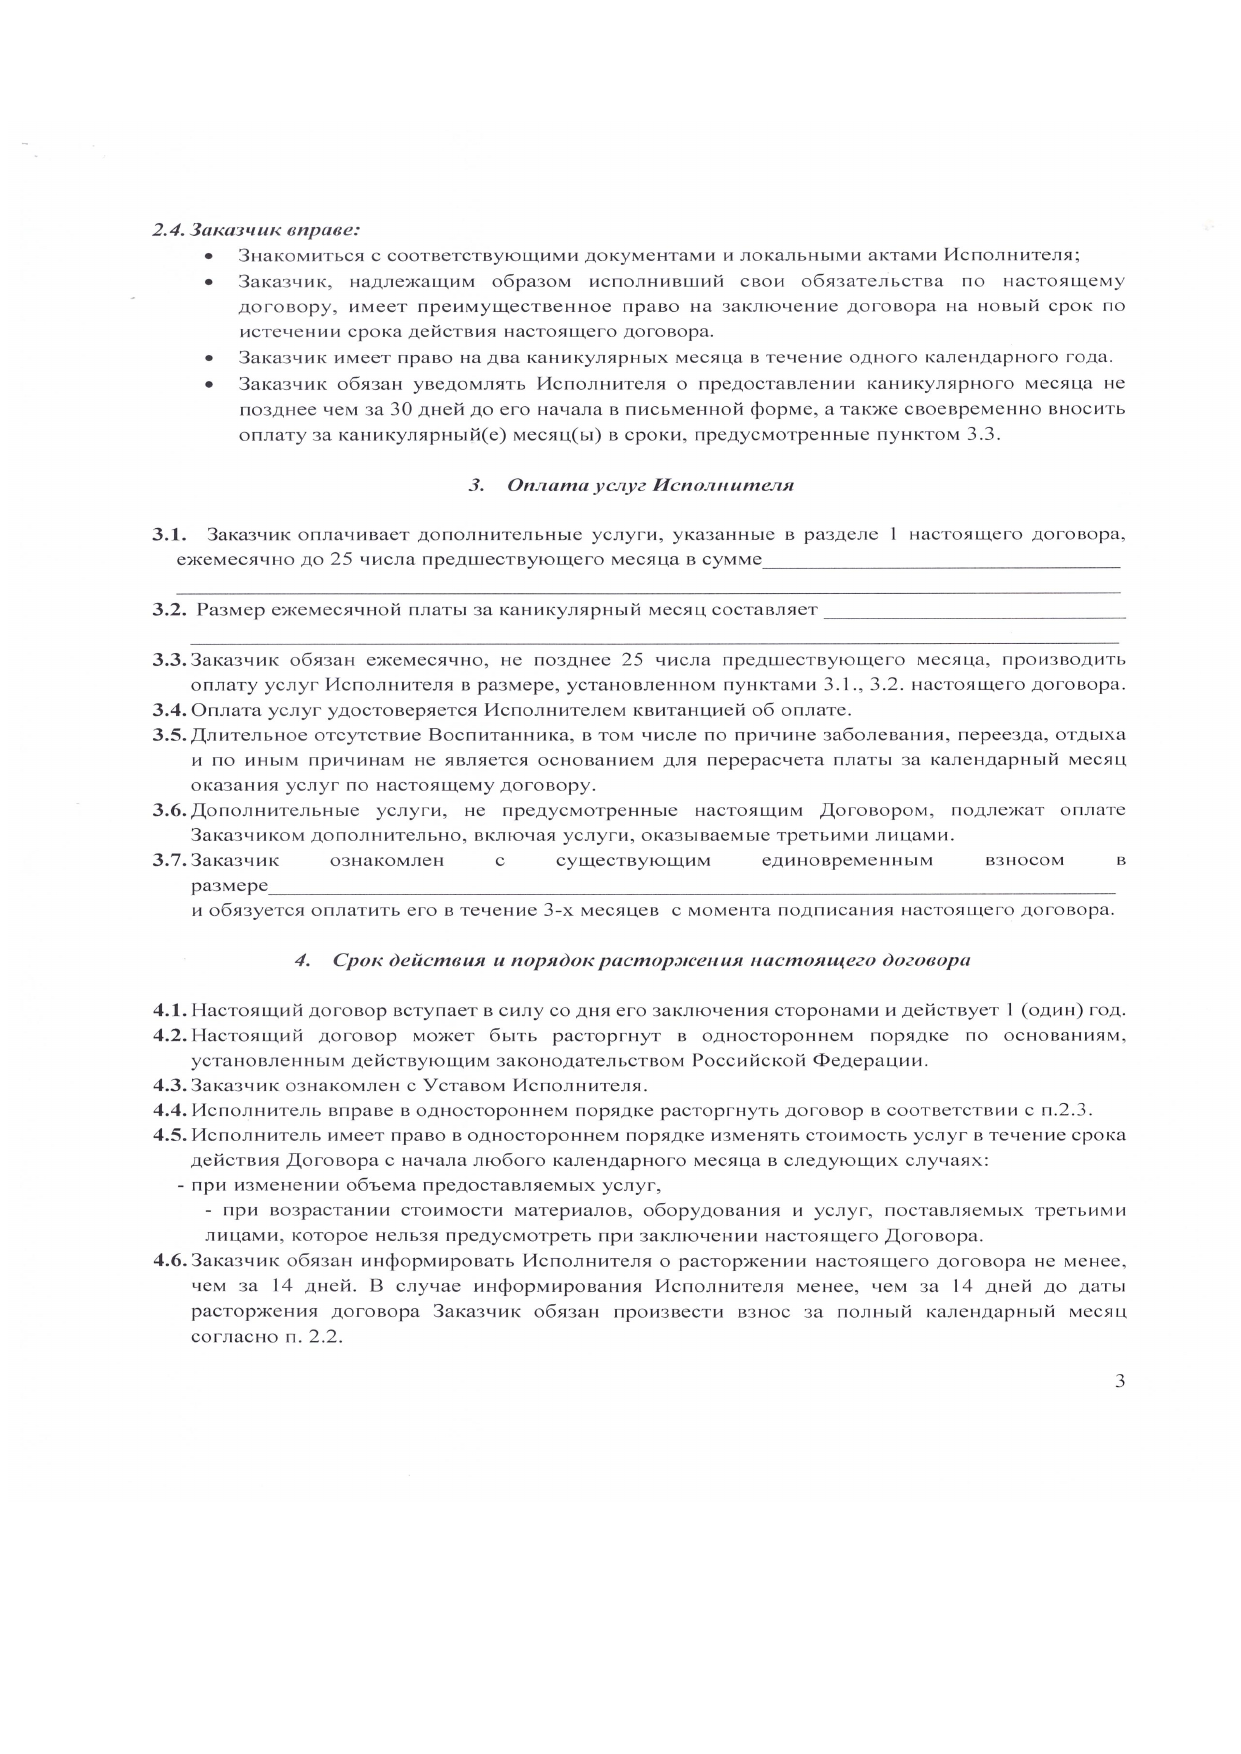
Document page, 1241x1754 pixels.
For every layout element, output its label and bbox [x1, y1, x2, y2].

picture [8, 121, 1241, 1502]
